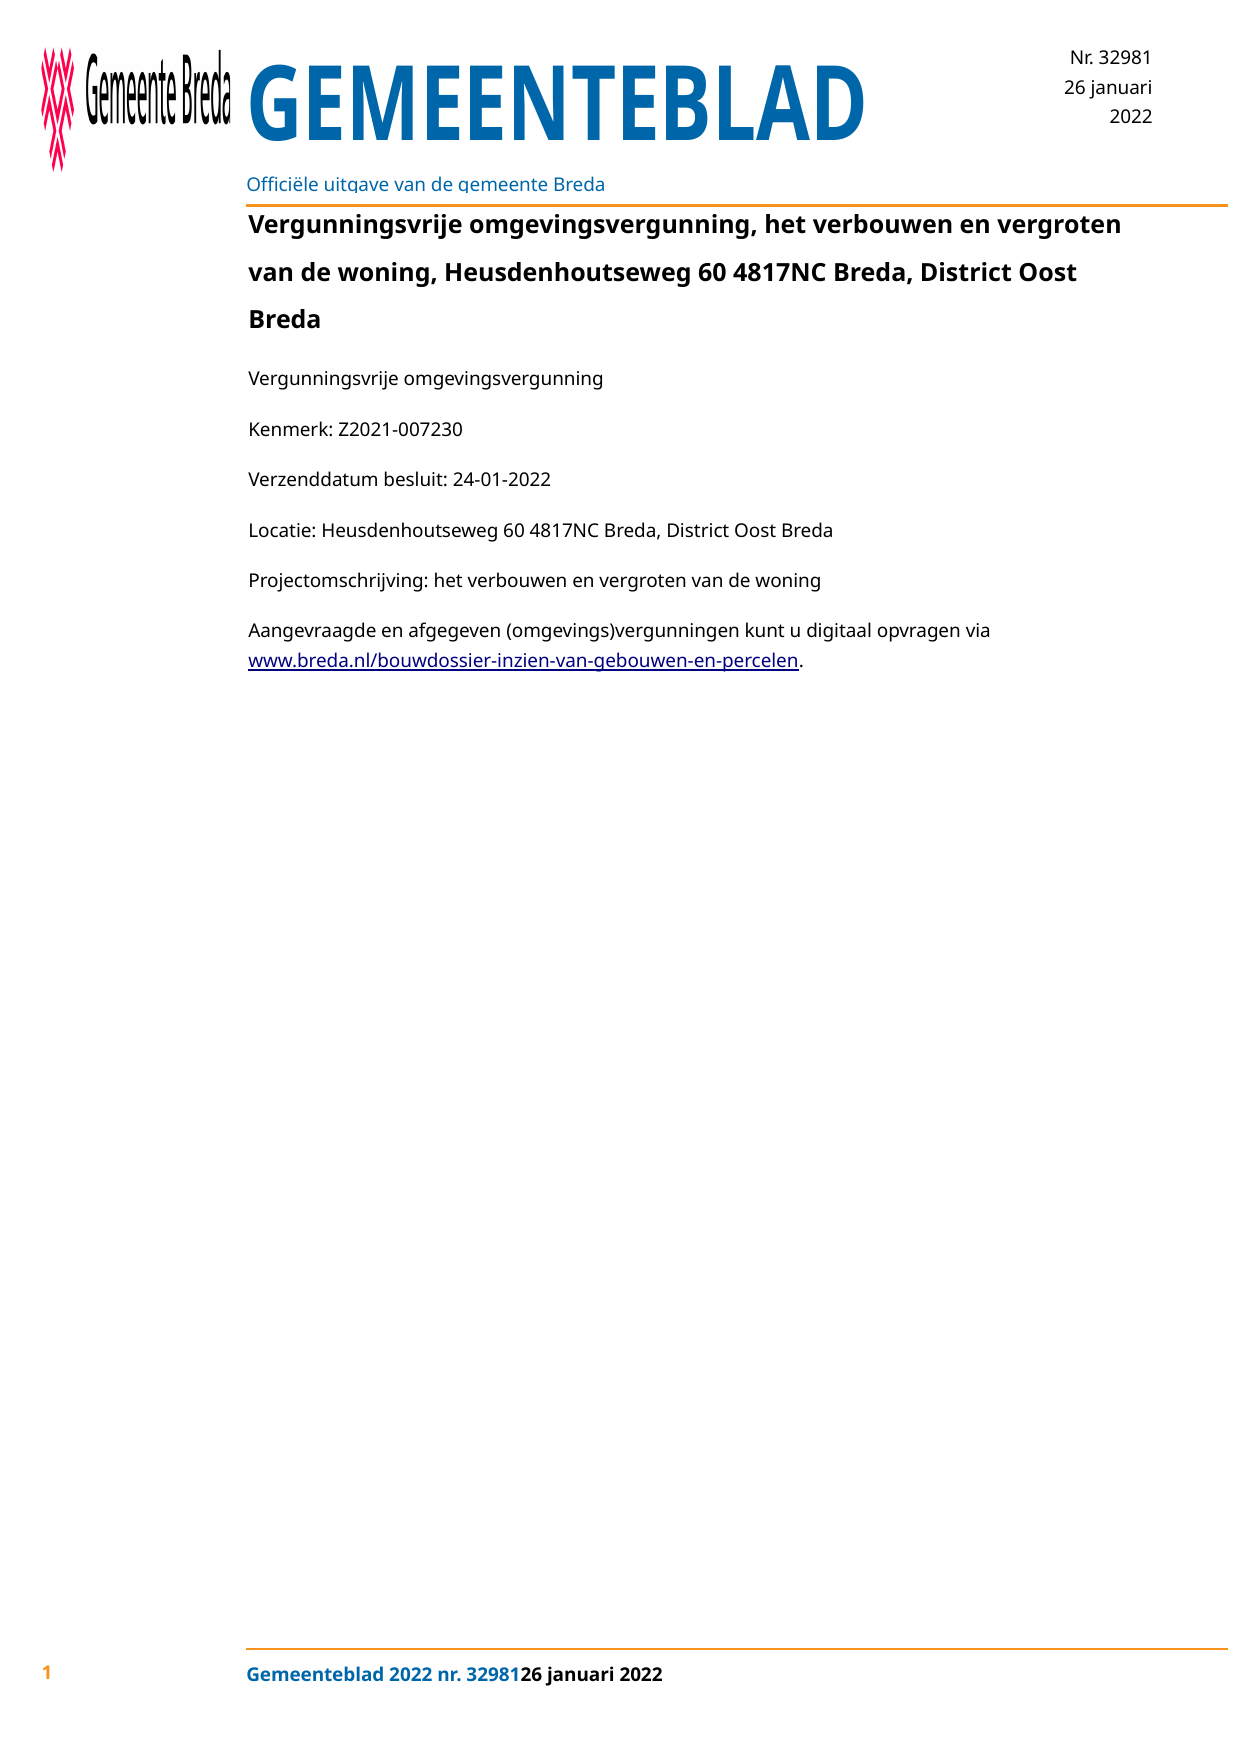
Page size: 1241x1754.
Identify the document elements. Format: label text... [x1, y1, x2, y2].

text Kenmerk: Z2021-007230 [248, 416, 1152, 442]
picture [41, 47, 231, 172]
text Locatie: Heusdenhoutseweg 60 4817NC Breda, District Oost Breda [248, 517, 1152, 542]
text Verzenddatum besluit: 24-01-2022 [248, 466, 1152, 492]
text Projectomschrijving: het verbouwen en vergroten van de woning [248, 567, 1152, 593]
text Vergunningsvrije omgevingsvergunning, het verbouwen en vergroten van de woning, Heusdenhoutseweg 60 4817NC Breda, District Oost Breda [248, 207, 1152, 336]
text Aangevraagde en afgegeven (omgevings)vergunningen kunt u digitaal opvragen via www.breda.nl/bouwdossier-inzien-van-gebouwen-en-percelen. [248, 618, 1152, 673]
text Vergunningsvrije omgevingsvergunning [248, 366, 1152, 391]
